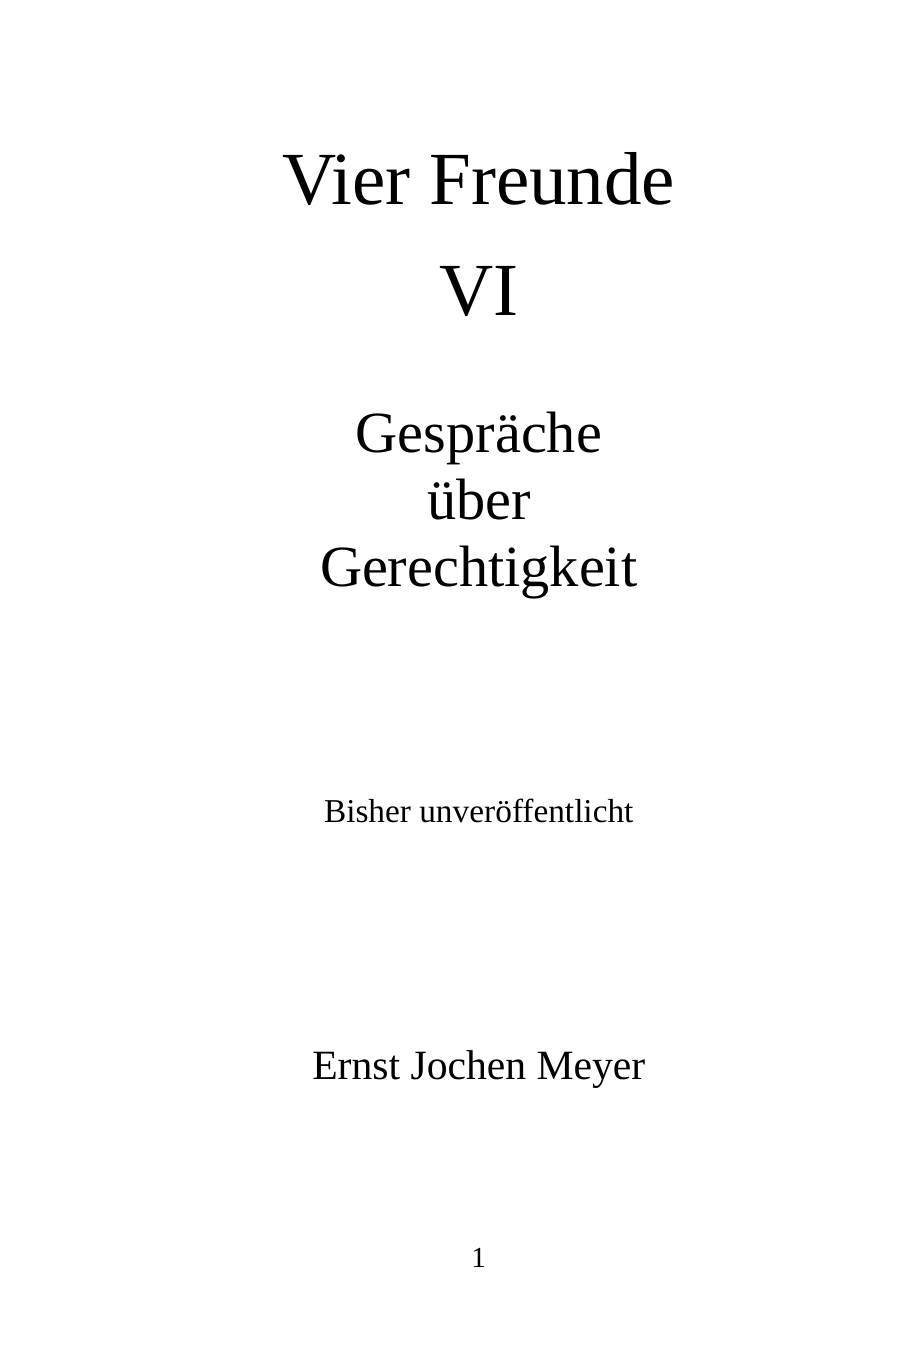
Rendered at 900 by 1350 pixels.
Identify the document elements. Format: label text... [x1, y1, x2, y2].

text Gespräche [133, 398, 823, 465]
text Ernst Jochen Meyer [133, 1040, 823, 1088]
text Vier Freunde [133, 135, 823, 221]
text Gerechtigkeit [133, 532, 823, 599]
text Bisher unveröffentlicht [133, 791, 823, 829]
text VI [133, 245, 823, 331]
text über [133, 465, 823, 532]
